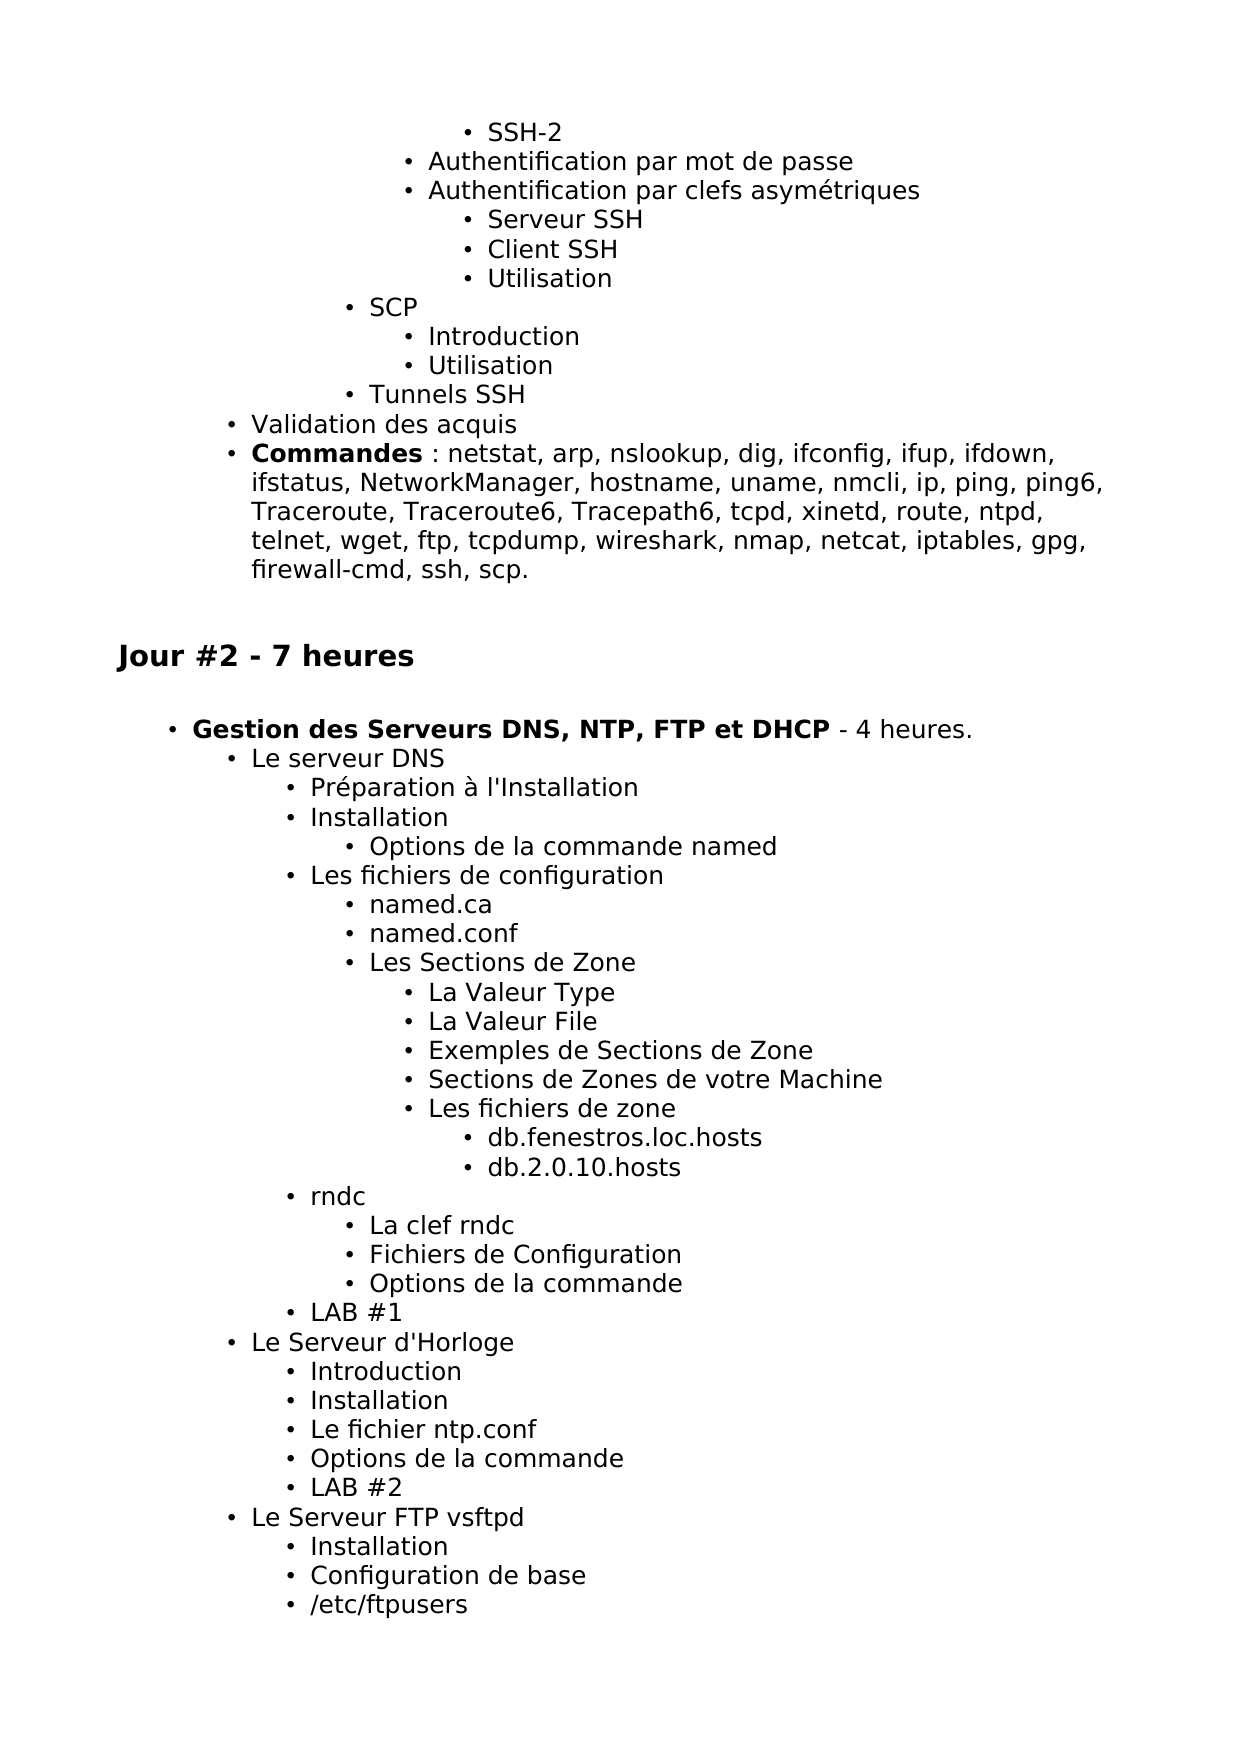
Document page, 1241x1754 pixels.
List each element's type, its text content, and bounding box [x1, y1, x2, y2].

list Le Serveur d'Horloge [236, 1328, 1122, 1357]
list Le fichier ntp.conf [295, 1415, 1122, 1444]
list /etc/ftpusers [295, 1590, 1122, 1619]
list LAB #1 [295, 1298, 1122, 1328]
subtitle Jour #2 - 7 heures [118, 639, 1122, 673]
list Introduction [295, 1357, 1122, 1386]
list Options de la commande [295, 1444, 1122, 1473]
list Configuration de base [295, 1561, 1122, 1590]
list Installation [295, 1532, 1122, 1561]
list Validation des acquis [236, 410, 1122, 439]
list Client SSH [472, 235, 1122, 264]
list Le Serveur FTP vsftpd [236, 1503, 1122, 1532]
list Options de la commande named [354, 832, 1122, 861]
list Tunnels SSH [354, 381, 1122, 410]
list Exemples de Sections de Zone [413, 1036, 1122, 1065]
list La clef rndc [354, 1211, 1122, 1240]
list Introduction [413, 322, 1122, 351]
list db.fenestros.loc.hosts [472, 1123, 1122, 1153]
list Authentification par clefs asymétriques [413, 176, 1122, 206]
list Les Sections de Zone [354, 948, 1122, 978]
list Options de la commande [354, 1269, 1122, 1298]
list SSH-2 [472, 118, 1122, 147]
list La Valeur File [413, 1007, 1122, 1036]
list Le serveur DNS [236, 744, 1122, 773]
list named.conf [354, 919, 1122, 948]
list Utilisation [472, 264, 1122, 293]
list Préparation à l'Installation [295, 773, 1122, 803]
list Utilisation [413, 351, 1122, 381]
list Les fichiers de configuration [295, 861, 1122, 890]
list Gestion des Serveurs DNS, NTP, FTP et DHCP - 4 heures. [177, 715, 1122, 744]
list Installation [295, 803, 1122, 832]
list named.ca [354, 890, 1122, 919]
list La Valeur Type [413, 978, 1122, 1007]
list SCP [354, 293, 1122, 322]
list Commandes : netstat, arp, nslookup, dig, ifconfig, ifup, ifdown, ifstatus, NetworkManager, hostname, uname, nmcli, ip, ping, ping6, Traceroute, Traceroute6, Tracepath6, tcpd, xinetd, route, ntpd, telnet, wget, ftp, tcpdump, wireshark, nmap, netcat, iptables, gpg, firewall-cmd, ssh, scp. [236, 439, 1122, 585]
list Fichiers de Configuration [354, 1240, 1122, 1269]
list Sections de Zones de votre Machine [413, 1065, 1122, 1094]
list rndc [295, 1182, 1122, 1211]
list Installation [295, 1386, 1122, 1415]
list db.2.0.10.hosts [472, 1153, 1122, 1182]
list Serveur SSH [472, 206, 1122, 235]
list LAB #2 [295, 1473, 1122, 1503]
list Authentification par mot de passe [413, 147, 1122, 176]
list Les fichiers de zone [413, 1094, 1122, 1123]
